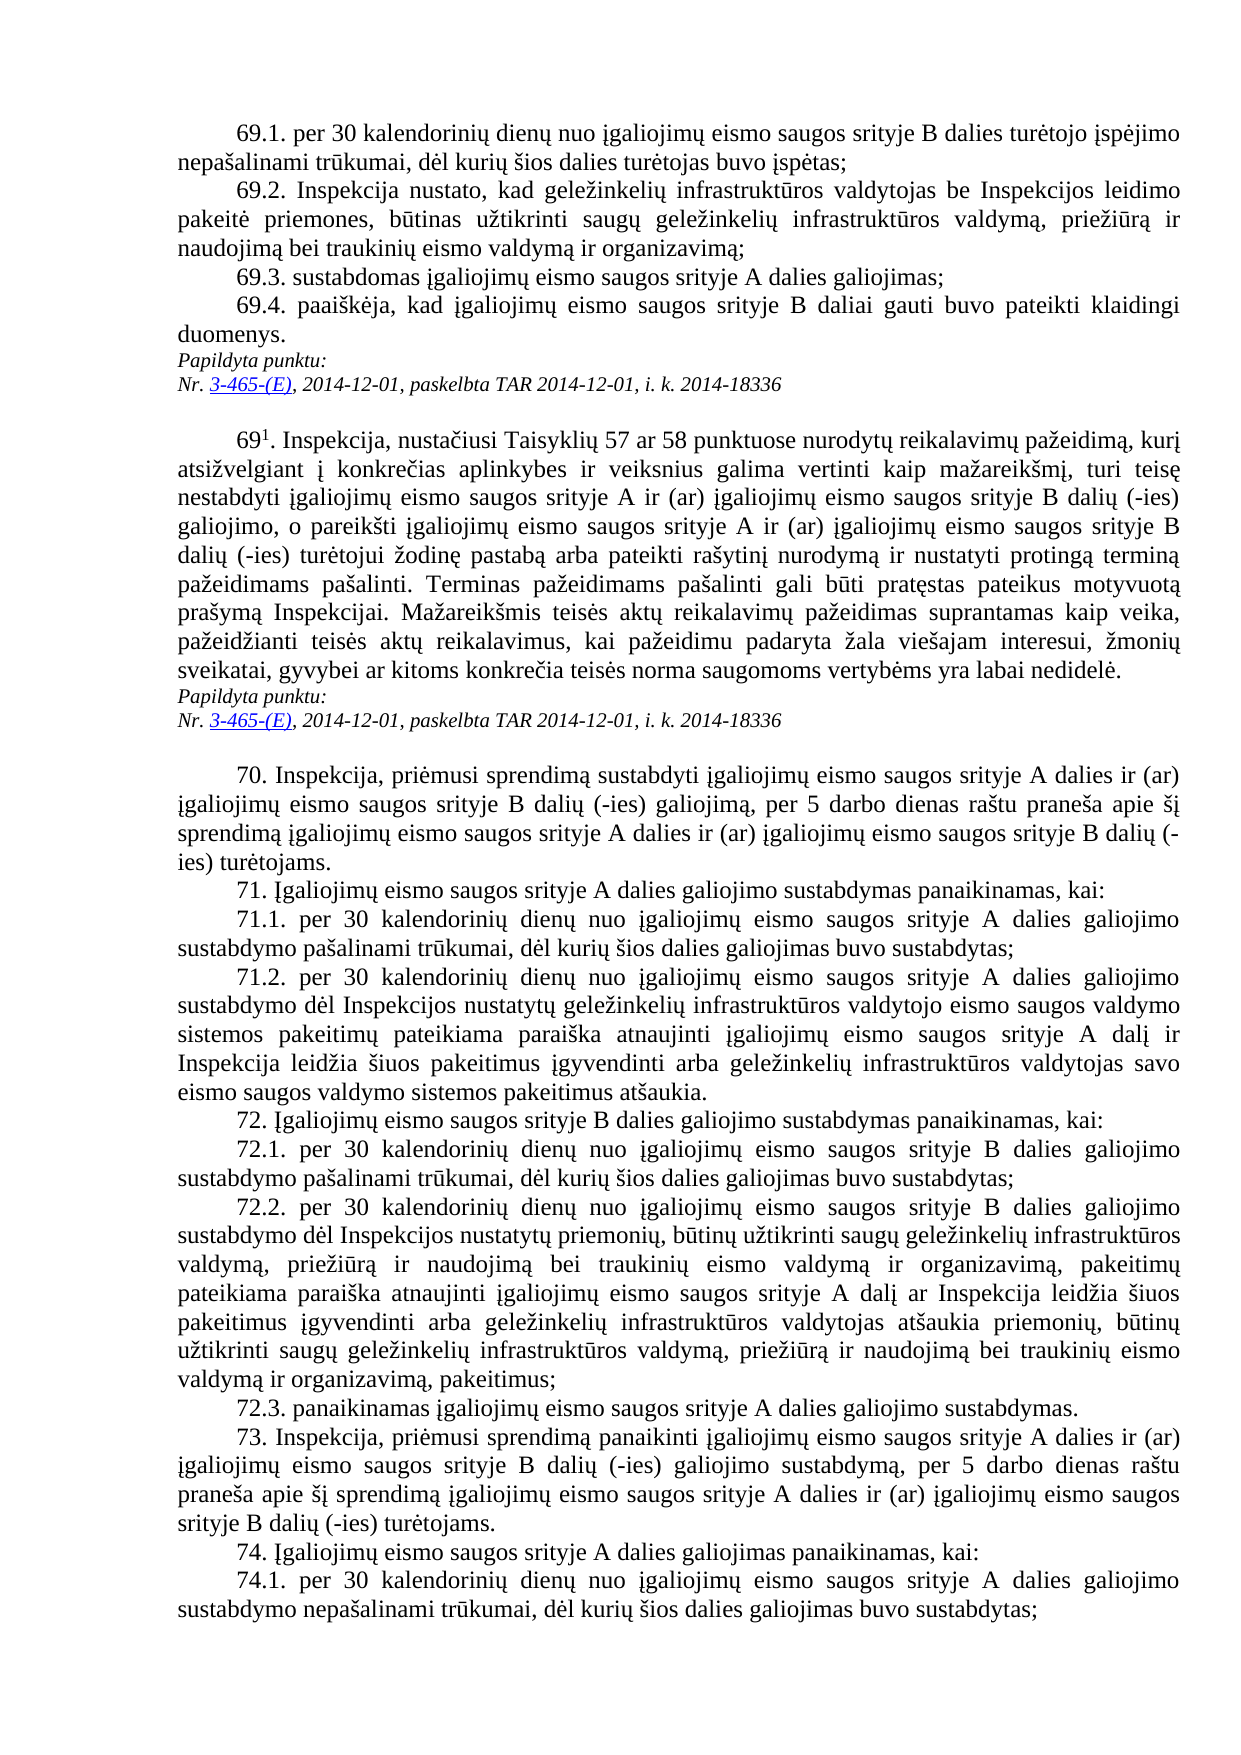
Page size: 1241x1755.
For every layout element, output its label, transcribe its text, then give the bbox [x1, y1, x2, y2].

text 691. Inspekcija, nustačiusi Taisyklių 57 ar 58 punktuose nurodytų reikalavimų pažeidimą, kurį atsižvelgiant į konkrečias aplinkybes ir veiksnius galima vertinti kaip mažareikšmį, turi teisę nestabdyti įgaliojimų eismo saugos srityje A ir (ar) įgaliojimų eismo saugos srityje B dalių (-ies) galiojimo, o pareikšti įgaliojimų eismo saugos srityje A ir (ar) įgaliojimų eismo saugos srityje B dalių (-ies) turėtojui žodinę pastabą arba pateikti rašytinį nurodymą ir nustatyti protingą terminą pažeidimams pašalinti. Terminas pažeidimams pašalinti gali būti pratęstas pateikus motyvuotą prašymą Inspekcijai. Mažareikšmis teisės aktų reikalavimų pažeidimas suprantamas kaip veika, pažeidžianti teisės aktų reikalavimus, kai pažeidimu padaryta žala viešajam interesui, žmonių sveikatai, gyvybei ar kitoms konkrečia teisės norma saugomoms vertybėms yra labai nedidelė. [177, 425, 1181, 684]
text 72.2. per 30 kalendorinių dienų nuo įgaliojimų eismo saugos srityje B dalies galiojimo sustabdymo dėl Inspekcijos nustatytų priemonių, būtinų užtikrinti saugų geležinkelių infrastruktūros valdymą, priežiūrą ir naudojimą bei traukinių eismo valdymą ir organizavimą, pakeitimų pateikiama paraiška atnaujinti įgaliojimų eismo saugos srityje A dalį ar Inspekcija leidžia šiuos pakeitimus įgyvendinti arba geležinkelių infrastruktūros valdytojas atšaukia priemonių, būtinų užtikrinti saugų geležinkelių infrastruktūros valdymą, priežiūrą ir naudojimą bei traukinių eismo valdymą ir organizavimą, pakeitimus; [177, 1192, 1181, 1393]
text Nr. 3-465-(E), 2014-12-01, paskelbta TAR 2014-12-01, i. k. 2014-18336 [177, 708, 1181, 732]
text 71. Įgaliojimų eismo saugos srityje A dalies galiojimo sustabdymas panaikinamas, kai: [177, 876, 1181, 904]
text 71.2. per 30 kalendorinių dienų nuo įgaliojimų eismo saugos srityje A dalies galiojimo sustabdymo dėl Inspekcijos nustatytų geležinkelių infrastruktūros valdytojo eismo saugos valdymo sistemos pakeitimų pateikiama paraiška atnaujinti įgaliojimų eismo saugos srityje A dalį ir Inspekcija leidžia šiuos pakeitimus įgyvendinti arba geležinkelių infrastruktūros valdytojas savo eismo saugos valdymo sistemos pakeitimus atšaukia. [177, 962, 1181, 1106]
text 73. Inspekcija, priėmusi sprendimą panaikinti įgaliojimų eismo saugos srityje A dalies ir (ar) įgaliojimų eismo saugos srityje B dalių (-ies) galiojimo sustabdymą, per 5 darbo dienas raštu praneša apie šį sprendimą įgaliojimų eismo saugos srityje A dalies ir (ar) įgaliojimų eismo saugos srityje B dalių (-ies) turėtojams. [177, 1422, 1181, 1537]
text 72.3. panaikinamas įgaliojimų eismo saugos srityje A dalies galiojimo sustabdymas. [177, 1393, 1181, 1422]
text 74.1. per 30 kalendorinių dienų nuo įgaliojimų eismo saugos srityje A dalies galiojimo sustabdymo nepašalinami trūkumai, dėl kurių šios dalies galiojimas buvo sustabdytas; [177, 1566, 1181, 1623]
text 69.2. Inspekcija nustato, kad geležinkelių infrastruktūros valdytojas be Inspekcijos leidimo pakeitė priemones, būtinas užtikrinti saugų geležinkelių infrastruktūros valdymą, priežiūrą ir naudojimą bei traukinių eismo valdymą ir organizavimą; [177, 176, 1181, 262]
text 74. Įgaliojimų eismo saugos srityje A dalies galiojimas panaikinamas, kai: [177, 1537, 1181, 1566]
text 72. Įgaliojimų eismo saugos srityje B dalies galiojimo sustabdymas panaikinamas, kai: [177, 1106, 1181, 1134]
text 69.3. sustabdomas įgaliojimų eismo saugos srityje A dalies galiojimas; [177, 262, 1181, 291]
text 72.1. per 30 kalendorinių dienų nuo įgaliojimų eismo saugos srityje B dalies galiojimo sustabdymo pašalinami trūkumai, dėl kurių šios dalies galiojimas buvo sustabdytas; [177, 1134, 1181, 1192]
text Nr. 3-465-(E), 2014-12-01, paskelbta TAR 2014-12-01, i. k. 2014-18336 [177, 372, 1181, 396]
text Papildyta punktu: [177, 348, 1181, 372]
text 71.1. per 30 kalendorinių dienų nuo įgaliojimų eismo saugos srityje A dalies galiojimo sustabdymo pašalinami trūkumai, dėl kurių šios dalies galiojimas buvo sustabdytas; [177, 904, 1181, 962]
text 69.4. paaiškėja, kad įgaliojimų eismo saugos srityje B daliai gauti buvo pateikti klaidingi duomenys. [177, 291, 1181, 348]
text 70. Inspekcija, priėmusi sprendimą sustabdyti įgaliojimų eismo saugos srityje A dalies ir (ar) įgaliojimų eismo saugos srityje B dalių (-ies) galiojimą, per 5 darbo dienas raštu praneša apie šį sprendimą įgaliojimų eismo saugos srityje A dalies ir (ar) įgaliojimų eismo saugos srityje B dalių (-ies) turėtojams. [177, 761, 1181, 876]
text 69.1. per 30 kalendorinių dienų nuo įgaliojimų eismo saugos srityje B dalies turėtojo įspėjimo nepašalinami trūkumai, dėl kurių šios dalies turėtojas buvo įspėtas; [177, 118, 1181, 176]
text Papildyta punktu: [177, 684, 1181, 708]
